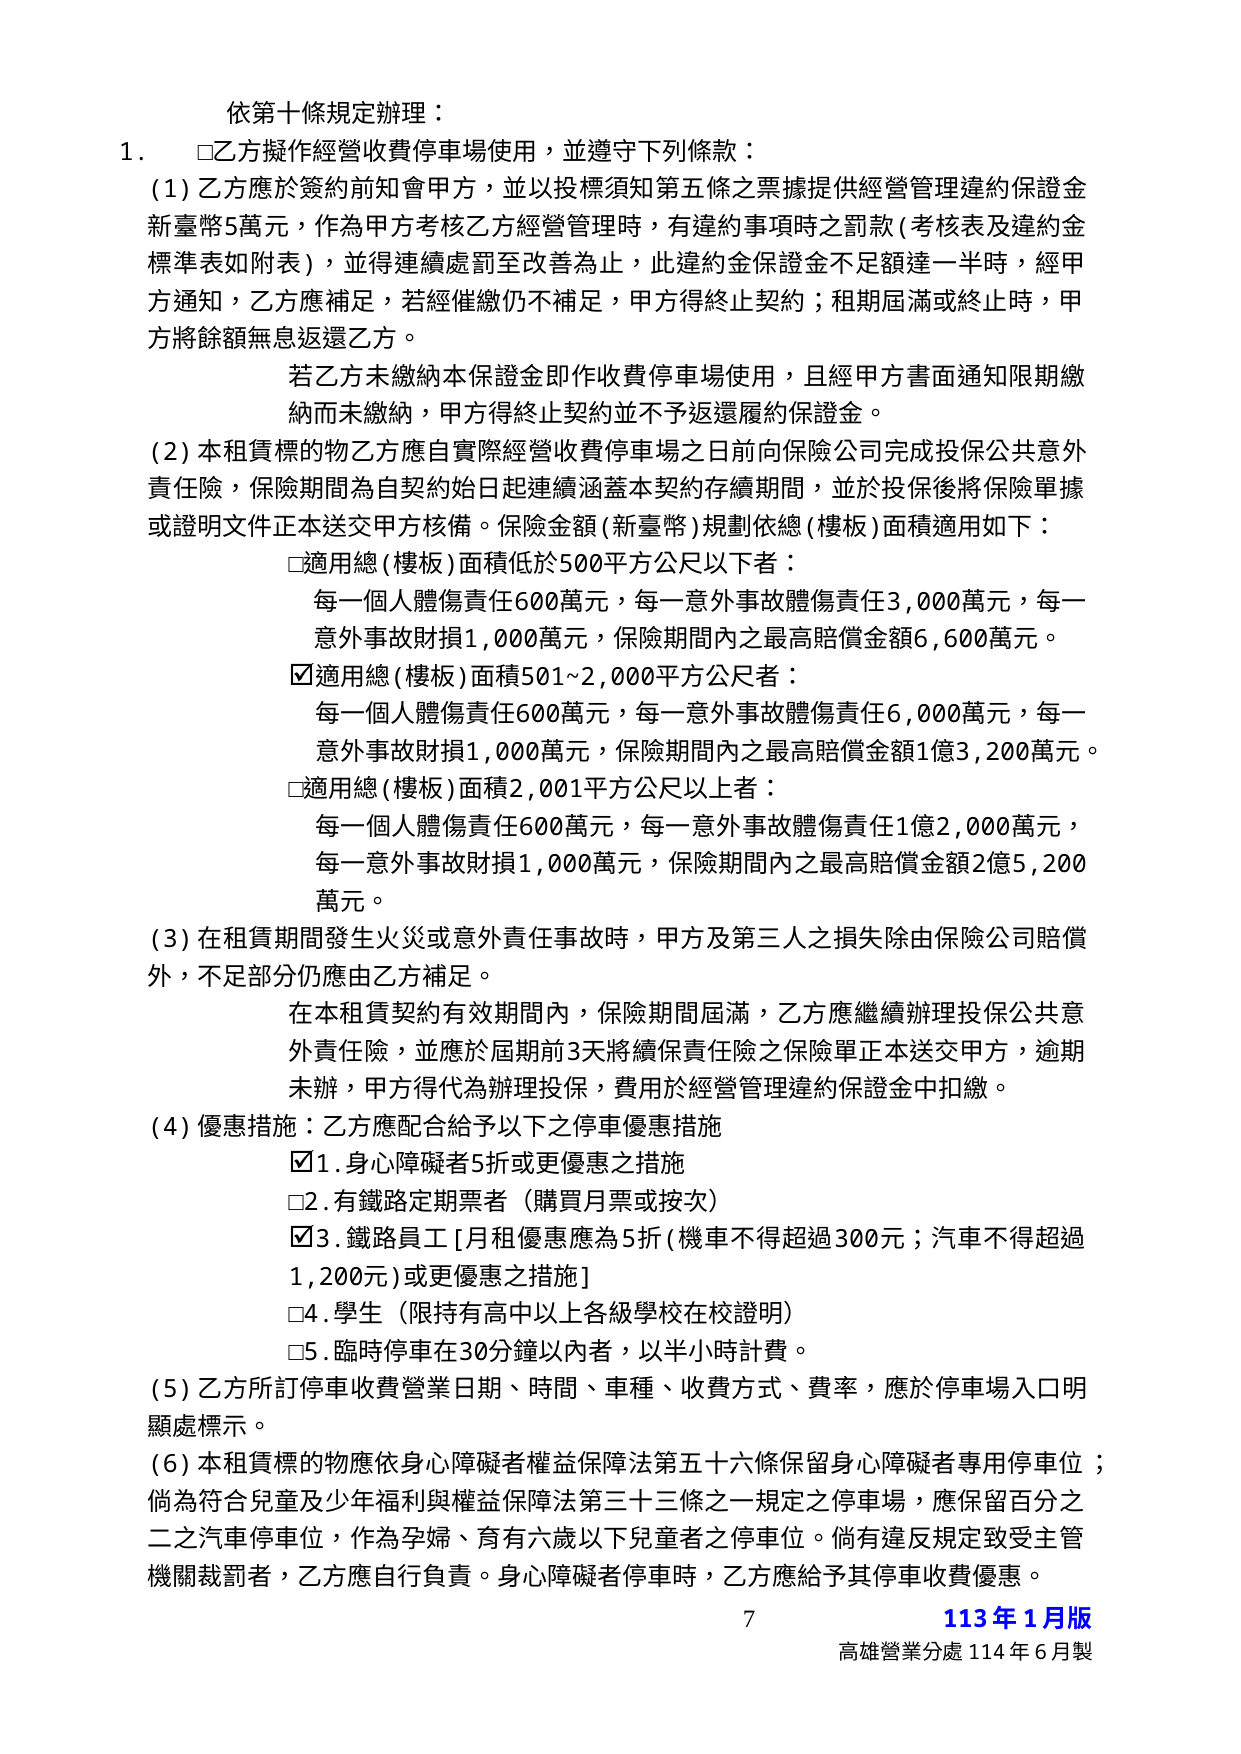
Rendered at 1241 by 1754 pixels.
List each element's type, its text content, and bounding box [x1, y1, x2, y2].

text □適用總(樓板)面積低於500平方公尺以下者： [288, 543, 1087, 580]
text 3.鐵路員工[月租優惠應為5折(機車不得超過300元；汽車不得超過1,200元)或更優惠之措施] [288, 1218, 1087, 1293]
list 乙方所訂停車收費營業日期、時間、車種、收費方式、費率，應於停車場入口明顯處標示。 [148, 1368, 1087, 1443]
list □乙方擬作經營收費停車場使用，並遵守下列條款： [118, 130, 1087, 168]
list 乙方應於簽約前知會甲方，並以投標須知第五條之票據提供經營管理違約保證金新臺幣5萬元，作為甲方考核乙方經營管理時，有違約事項時之罰款(考核表及違約金標準表如附表)，並得連續處罰至改善為止，此違約金保證金不足額達一半時，經甲方通知，乙方應補足，若經催繳仍不補足，甲方得終止契約；租期屆滿或終止時，甲方將餘額無息返還乙方。 [148, 168, 1087, 355]
text 每一個人體傷責任600萬元，每一意外事故體傷責任1億2,000萬元，每一意外事故財損1,000萬元，保險期間內之最高賠償金額2億5,200萬元。 [315, 805, 1087, 918]
list 依第十條規定辦理： [171, 93, 1087, 130]
list 本租賃標的物應依身心障礙者權益保障法第五十六條保留身心障礙者專用停車位；倘為符合兒童及少年福利與權益保障法第三十三條之一規定之停車場，應保留百分之二之汽車停車位，作為孕婦、育有六歲以下兒童者之停車位。倘有違反規定致受主管機關裁罰者，乙方應自行負責。身心障礙者停車時，乙方應給予其停車收費優惠。 [148, 1443, 1087, 1593]
text □4.學生（限持有高中以上各級學校在校證明） [288, 1293, 1087, 1330]
list 優惠措施：乙方應配合給予以下之停車優惠措施 [148, 1105, 1087, 1143]
text 若乙方未繳納本保證金即作收費停車場使用，且經甲方書面通知限期繳納而未繳納，甲方得終止契約並不予返還履約保證金。 [288, 355, 1087, 430]
list 在租賃期間發生火災或意外責任事故時，甲方及第三人之損失除由保險公司賠償外，不足部分仍應由乙方補足。 [148, 918, 1087, 993]
text □2.有鐵路定期票者（購買月票或按次） [288, 1180, 1087, 1218]
text 在本租賃契約有效期間內，保險期間屆滿，乙方應繼續辦理投保公共意外責任險，並應於屆期前3天將續保責任險之保險單正本送交甲方，逾期未辦，甲方得代為辦理投保，費用於經營管理違約保證金中扣繳。 [288, 993, 1087, 1105]
text □適用總(樓板)面積2,001平方公尺以上者： [288, 768, 1087, 805]
text 每一個人體傷責任600萬元，每一意外事故體傷責任3,000萬元，每一意外事故財損1,000萬元，保險期間內之最高賠償金額6,600萬元。 [313, 580, 1087, 655]
text 每一個人體傷責任600萬元，每一意外事故體傷責任6,000萬元，每一意外事故財損1,000萬元，保險期間內之最高賠償金額1億3,200萬元。 [315, 693, 1087, 768]
text 1.身心障礙者5折或更優惠之措施 [288, 1143, 1087, 1180]
text □5.臨時停車在30分鐘以內者，以半小時計費。 [288, 1330, 1087, 1368]
list 本租賃標的物乙方應自實際經營收費停車場之日前向保險公司完成投保公共意外責任險，保險期間為自契約始日起連續涵蓋本契約存續期間，並於投保後將保險單據或證明文件正本送交甲方核備。保險金額(新臺幣)規劃依總(樓板)面積適用如下： [148, 430, 1087, 543]
text 適用總(樓板)面積501~2,000平方公尺者： [288, 655, 1087, 693]
